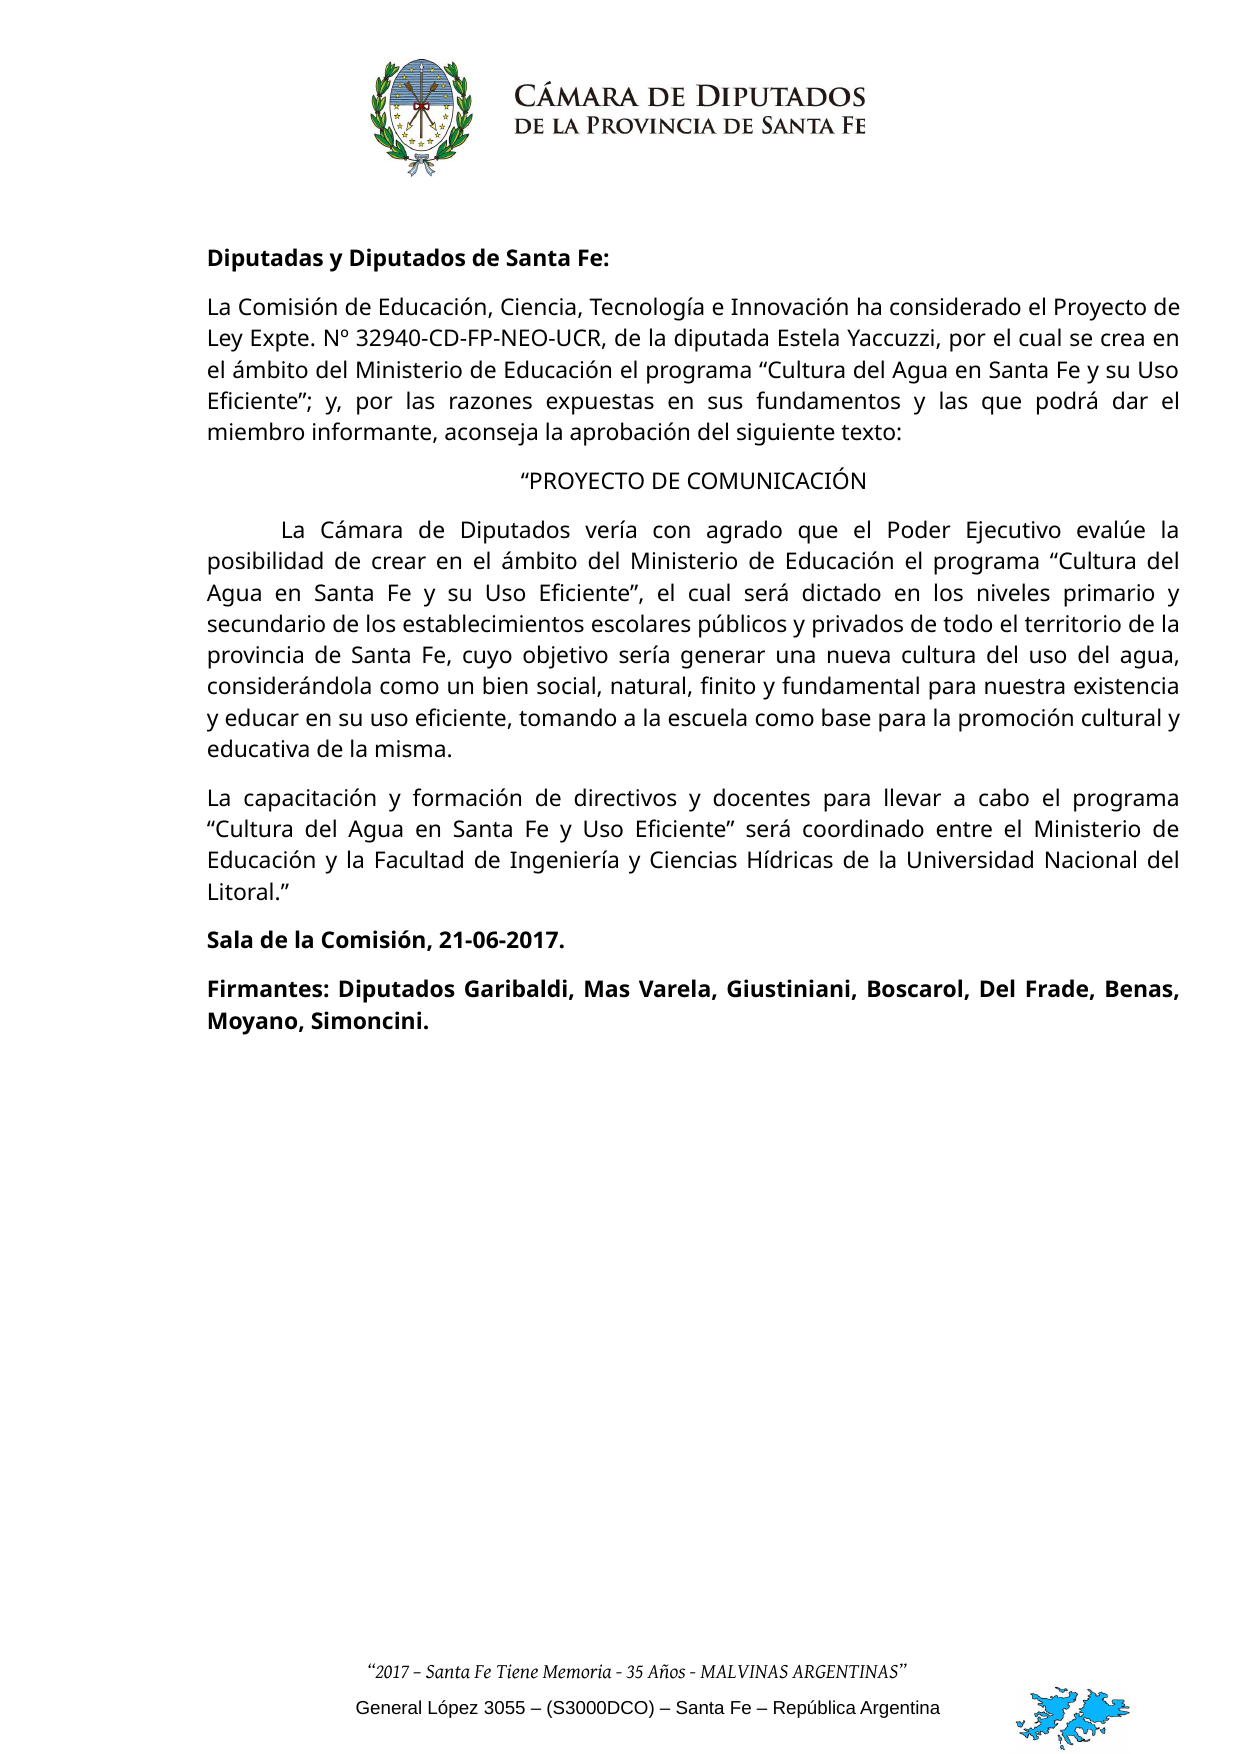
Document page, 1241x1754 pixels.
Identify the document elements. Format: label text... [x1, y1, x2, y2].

text La capacitación y formación de directivos y docentes para llevar a cabo el programa “Cultura del Agua en Santa Fe y Uso Eficiente” será coordinado entre el Ministerio de Educación y la Facultad de Ingeniería y Ciencias Hídricas de la Universidad Nacional del Litoral.” [207, 782, 1181, 907]
picture [1010, 1681, 1133, 1754]
text La Comisión de Educación, Ciencia, Tecnología e Innovación ha considerado el Proyecto de Ley Expte. Nº 32940-CD-FP-NEO-UCR, de la diputada Estela Yaccuzzi, por el cual se crea en el ámbito del Ministerio de Educación el programa “Cultura del Agua en Santa Fe y su Uso Eficiente”; y, por las razones expuestas en sus fundamentos y las que podrá dar el miembro informante, aconseja la aprobación del siguiente texto: [207, 291, 1181, 447]
text Firmantes: Diputados Garibaldi, Mas Varela, Giustiniani, Boscarol, Del Frade, Benas, Moyano, Simoncini. [207, 973, 1181, 1036]
text Sala de la Comisión, 21-06-2017. [207, 924, 1181, 956]
picture [370, 59, 866, 181]
text Diputadas y Diputados de Santa Fe: [207, 242, 1181, 273]
text “PROYECTO DE COMUNICACIÓN [207, 465, 1181, 496]
text La Cámara de Diputados vería con agrado que el Poder Ejecutivo evalúe la posibilidad de crear en el ámbito del Ministerio de Educación el programa “Cultura del Agua en Santa Fe y su Uso Eficiente”, el cual será dictado en los niveles primario y secundario de los establecimientos escolares públicos y privados de todo el territorio de la provincia de Santa Fe, cuyo objetivo sería generar una nueva cultura del uso del agua, considerándola como un bien social, natural, finito y fundamental para nuestra existencia y educar en su uso eficiente, tomando a la escuela como base para la promoción cultural y educativa de la misma. [207, 514, 1181, 764]
